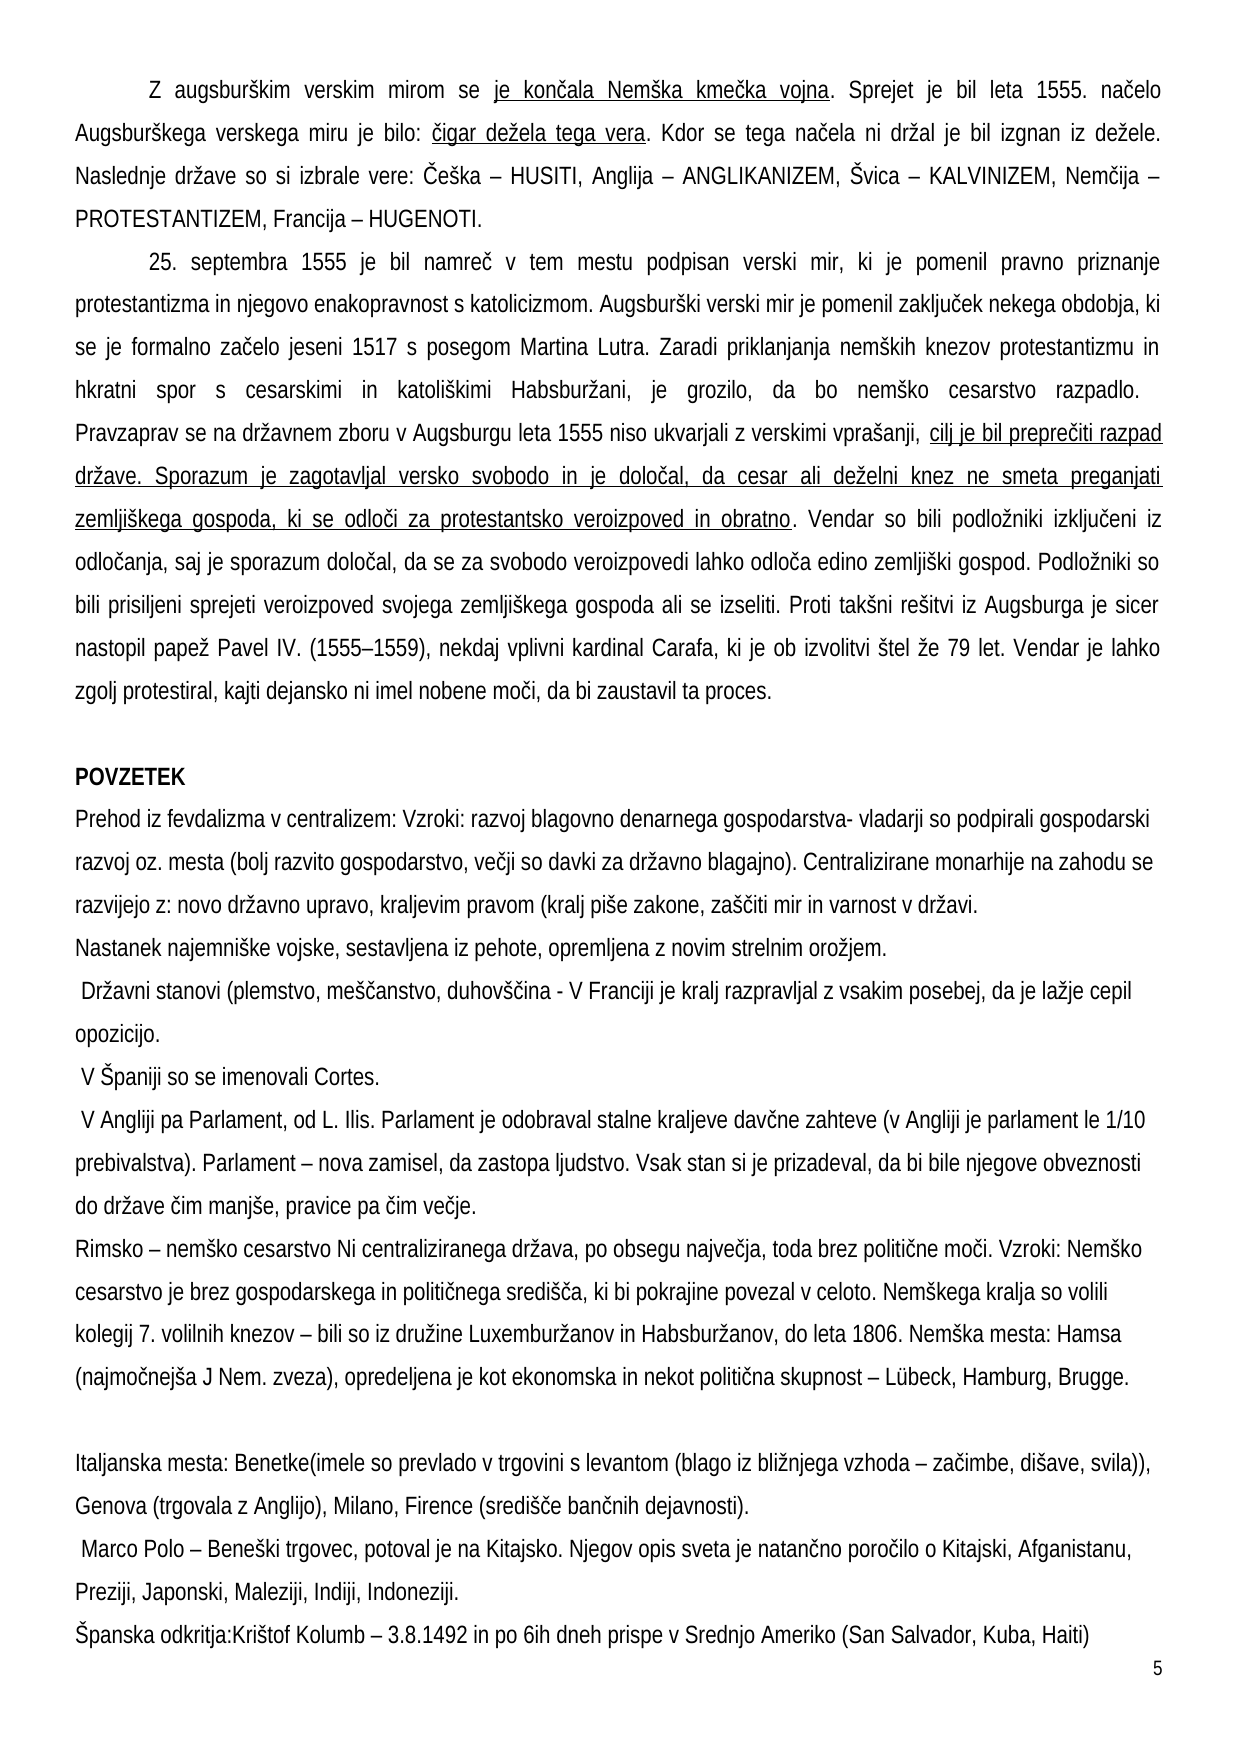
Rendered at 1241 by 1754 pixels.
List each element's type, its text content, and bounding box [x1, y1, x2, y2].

text Italjanska mesta: Benetke(imele so prevlado v trgovini s levantom (blago iz bližnjega vzhoda – začimbe, dišave, svila)), Genova (trgovala z Anglijo), Milano, Firence (središče bančnih dejavnosti). [75, 1448, 1162, 1520]
text POVZETEK Prehod iz fevdalizma v centralizem: Vzroki: razvoj blagovno denarnega gospodarstva- vladarji so podpirali gospodarski razvoj oz. mesta (bolj razvito gospodarstvo, večji so davki za državno blagajno). Centralizirane monarhije na zahodu se razvijejo z: novo državno upravo, kraljevim pravom (kralj piše zakone, zaščiti mir in varnost v državi. [75, 762, 1162, 919]
text Nastanek najemniške vojske, sestavljena iz pehote, opremljena z novim strelnim orožjem. [75, 933, 1162, 962]
text V Angliji pa Parlament, od L. Ilis. Parlament je odobraval stalne kraljeve davčne zahteve (v Angliji je parlament le 1/10 prebivalstva). Parlament – nova zamisel, da zastopa ljudstvo. Vsak stan si je prizadeval, da bi bile njegove obveznosti do države čim manjše, pravice pa čim večje. [75, 1105, 1162, 1219]
text Z augsburškim verskim mirom se je končala Nemška kmečka vojna. Sprejet je bil leta 1555. načelo Augsburškega verskega miru je bilo: čigar dežela tega vera. Kdor se tega načela ni držal je bil izgnan iz dežele. Naslednje države so si izbrale vere: Češka – HUSITI, Anglija – ANGLIKANIZEM, Švica – KALVINIZEM, Nemčija – PROTESTANTIZEM, Francija – HUGENOTI. [75, 75, 1162, 232]
text Državni stanovi (plemstvo, meščanstvo, duhovščina - V Franciji je kralj razpravljal z vsakim posebej, da je lažje cepil opozicijo. [75, 976, 1162, 1048]
text zemljiškega gospoda, ki se odloči za protestantsko veroizpoved in obratno. Vendar so bili podložniki izključeni iz odločanja, saj je sporazum določal, da se za svobodo veroizpovedi lahko odloča edino zemljiški gospod. Podložniki so bili prisiljeni sprejeti veroizpoved svojega zemljiškega gospoda ali se izseliti. Proti takšni rešitvi iz Augsburga je sicer nastopil papež Pavel IV. (1555–1559), nekdaj vplivni kardinal Carafa, ki je ob izvolitvi štel že 79 let. Vendar je lahko zgolj protestiral, kajti dejansko ni imel nobene moči, da bi zaustavil ta proces. [75, 487, 1162, 704]
text Rimsko – nemško cesarstvo Ni centraliziranega država, po obsegu največja, toda brez politične moči. Vzroki: Nemško cesarstvo je brez gospodarskega in političnega središča, ki bi pokrajine povezal v celoto. Nemškega kralja so volili kolegij 7. volilnih knezov – bili so iz družine Luxemburžanov in Habsburžanov, do leta 1806. Nemška mesta: Hamsa (najmočnejša J Nem. zveza), opredeljena je kot ekonomska in nekot politična skupnost – Lübeck, Hamburg, Brugge. [75, 1234, 1162, 1391]
text V Španiji so se imenovali Cortes. [75, 1062, 1162, 1091]
text Marco Polo – Beneški trgovec, potoval je na Kitajsko. Njegov opis sveta je natančno poročilo o Kitajski, Afganistanu, Preziji, Japonski, Maleziji, Indiji, Indoneziji. Španska odkritja:Krištof Kolumb – 3.8.1492 in po 6ih dneh prispe v Srednjo Ameriko (San Salvador, Kuba, Haiti) [75, 1534, 1162, 1648]
text 25. septembra 1555 je bil namreč v tem mestu podpisan verski mir, ki je pomenil pravno priznanje protestantizma in njegovo enakopravnost s katolicizmom. Augsburški verski mir je pomenil zaključek nekega obdobja, ki se je formalno začelo jeseni 1517 s posegom Martina Lutra. Zaradi priklanjanja nemških knezov protestantizmu in hkratni spor s cesarskimi in katoliškimi Habsburžani, je grozilo, da bo nemško cesarstvo razpadlo. Pravzaprav se na državnem zboru v Augsburgu leta 1555 niso ukvarjali z verskimi vprašanji, cilj je bil preprečiti razpad države. Sporazum je zagotavljal versko svobodo in je določal, da cesar ali deželni knez ne smeta preganjati [75, 247, 1162, 486]
